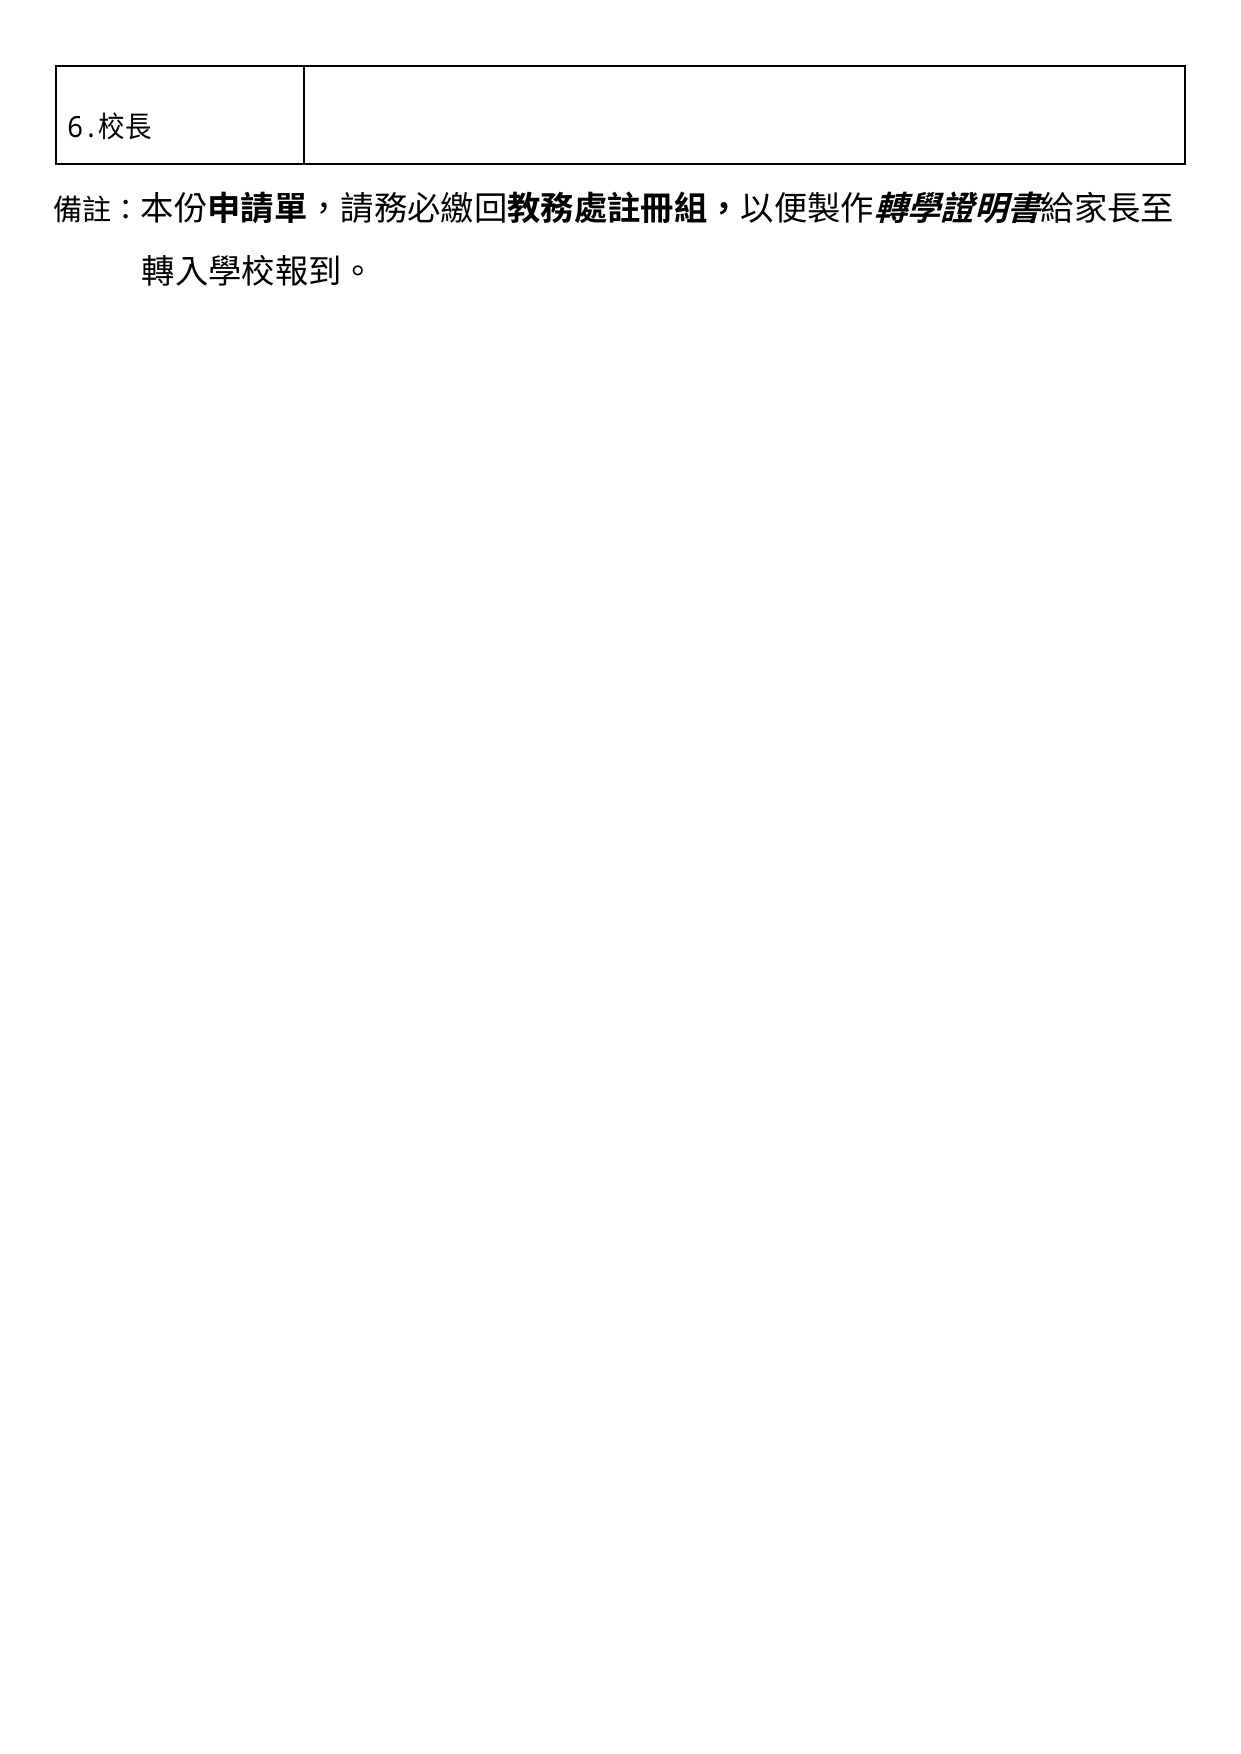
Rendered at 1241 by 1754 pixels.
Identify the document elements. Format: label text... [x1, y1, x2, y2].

text 備註：本份申請單，請務必繳回教務處註冊組，以便製作轉學證明書給家長至轉入學校報到。 [53, 165, 1187, 290]
table_cell [305, 67, 1184, 163]
table_cell 6.校長 [57, 67, 303, 163]
